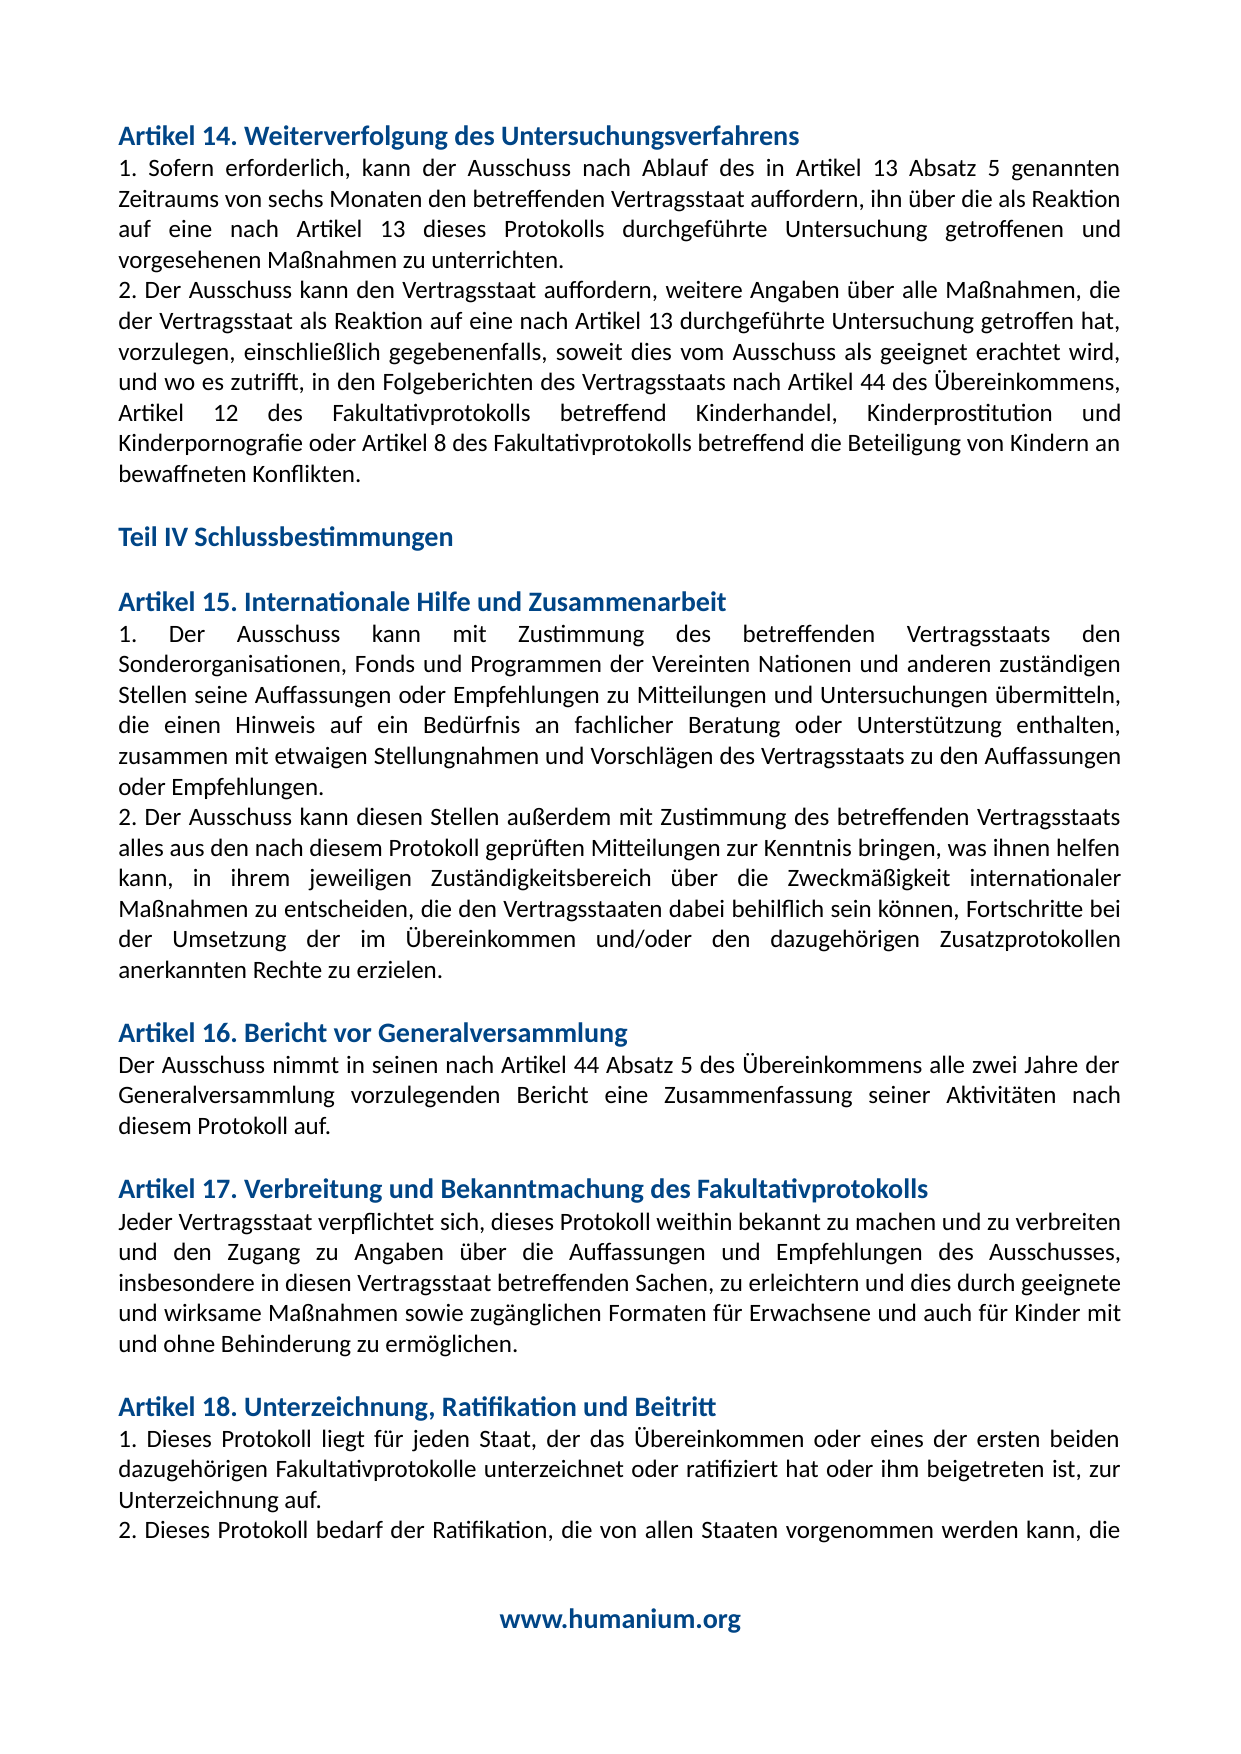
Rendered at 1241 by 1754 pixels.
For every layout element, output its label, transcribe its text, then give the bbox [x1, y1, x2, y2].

text Artikel 18. Unterzeichnung, Ratifikation und Beitritt [118, 1389, 1122, 1423]
text 2. Der Ausschuss kann den Vertragsstaat auffordern, weitere Angaben über alle Maßnahmen, die der Vertragsstaat als Reaktion auf eine nach Artikel 13 durchgeführte Untersuchung getroffen hat, vorzulegen, einschließlich gegebenenfalls, soweit dies vom Ausschuss als geeignet erachtet wird, und wo es zutrifft, in den Folgeberichten des Vertragsstaats nach Artikel 44 des Übereinkommens, Artikel 12 des Fakultativprotokolls betreffend Kinderhandel, Kinderprostitution und Kinderpornografie oder Artikel 8 des Fakultativprotokolls betreffend die Beteiligung von Kindern an bewaffneten Konflikten. [118, 274, 1122, 488]
text 2. Der Ausschuss kann diesen Stellen außerdem mit Zustimmung des betreffenden Vertragsstaats alles aus den nach diesem Protokoll geprüften Mitteilungen zur Kenntnis bringen, was ihnen helfen kann, in ihrem jeweiligen Zuständigkeitsbereich über die Zweckmäßigkeit internationaler Maßnahmen zu entscheiden, die den Vertragsstaaten dabei behilflich sein können, Fortschritte bei der Umsetzung der im Übereinkommen und/oder den dazugehörigen Zusatzprotokollen anerkannten Rechte zu erzielen. [118, 801, 1122, 984]
text Der Ausschuss nimmt in seinen nach Artikel 44 Absatz 5 des Übereinkommens alle zwei Jahre der Generalversammlung vorzulegenden Bericht eine Zusammenfassung seiner Aktivitäten nach diesem Protokoll auf. [118, 1049, 1122, 1141]
text 2. Dieses Protokoll bedarf der Ratifikation, die von allen Staaten vorgenommen werden kann, die [118, 1515, 1122, 1545]
text Artikel 15. Internationale Hilfe und Zusammenarbeit [118, 584, 1122, 618]
text 1. Sofern erforderlich, kann der Ausschuss nach Ablauf des in Artikel 13 Absatz 5 genannten Zeitraums von sechs Monaten den betreffenden Vertragsstaat auffordern, ihn über die als Reaktion auf eine nach Artikel 13 dieses Protokolls durchgeführte Untersuchung getroffenen und vorgesehenen Maßnahmen zu unterrichten. [118, 152, 1122, 274]
text Artikel 17. Verbreitung und Bekanntmachung des Fakultativprotokolls [118, 1171, 1122, 1206]
text Jeder Vertragsstaat verpflichtet sich, dieses Protokoll weithin bekannt zu machen und zu verbreiten und den Zugang zu Angaben über die Auffassungen und Empfehlungen des Ausschusses, insbesondere in diesen Vertragsstaat betreffenden Sachen, zu erleichtern und dies durch geeignete und wirksame Maßnahmen sowie zugänglichen Formaten für Erwachsene und auch für Kinder mit und ohne Behinderung zu ermöglichen. [118, 1206, 1122, 1358]
text 1. Der Ausschuss kann mit Zustimmung des betreffenden Vertragsstaats den Sonderorganisationen, Fonds und Programmen der Vereinten Nationen und anderen zuständigen Stellen seine Auffassungen oder Empfehlungen zu Mitteilungen und Untersuchungen übermitteln, die einen Hinweis auf ein Bedürfnis an fachlicher Beratung oder Unterstützung enthalten, zusammen mit etwaigen Stellungnahmen und Vorschlägen des Vertragsstaats zu den Auffassungen oder Empfehlungen. [118, 618, 1122, 801]
text Artikel 14. Weiterverfolgung des Untersuchungsverfahrens [118, 118, 1122, 152]
text Artikel 16. Bericht vor Generalversammlung [118, 1015, 1122, 1049]
text Teil IV Schlussbestimmungen [118, 519, 1122, 553]
text 1. Dieses Protokoll liegt für jeden Staat, der das Übereinkommen oder eines der ersten beiden dazugehörigen Fakultativprotokolle unterzeichnet oder ratifiziert hat oder ihm beigetreten ist, zur Unterzeichnung auf. [118, 1423, 1122, 1515]
